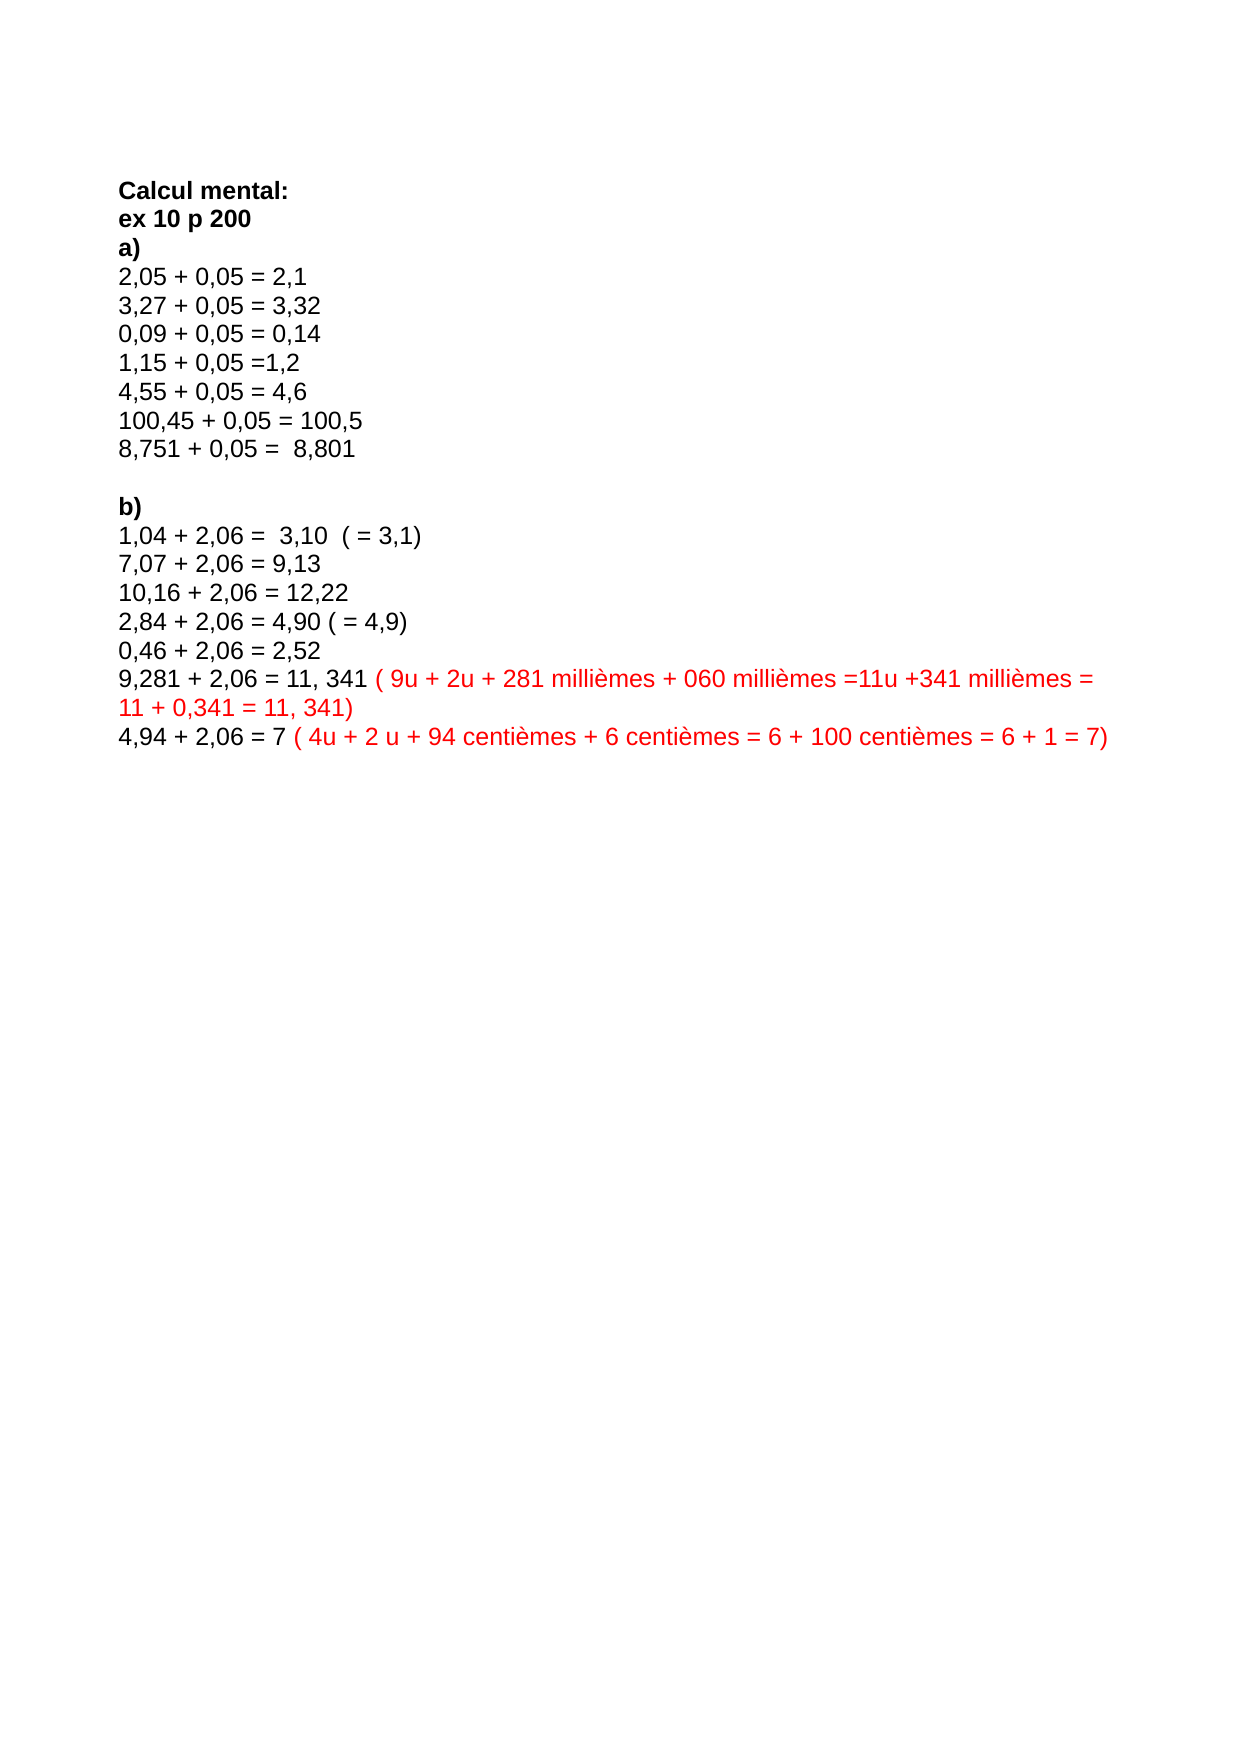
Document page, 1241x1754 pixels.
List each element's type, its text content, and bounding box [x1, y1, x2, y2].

text b) [118, 492, 1122, 521]
text 10,16 + 2,06 = 12,22 [118, 578, 1122, 607]
text ex 10 p 200 [118, 204, 1122, 233]
text 1,15 + 0,05 =1,2 [118, 348, 1122, 377]
text 100,45 + 0,05 = 100,5 [118, 406, 1122, 434]
text a) [118, 233, 1122, 262]
text 1,04 + 2,06 = 3,10 ( = 3,1) [118, 521, 1122, 549]
text 2,84 + 2,06 = 4,90 ( = 4,9) [118, 607, 1122, 636]
text 8,751 + 0,05 = 8,801 [118, 434, 1122, 463]
text 2,05 + 0,05 = 2,1 [118, 262, 1122, 291]
text Calcul mental: [118, 176, 1122, 204]
text 0,46 + 2,06 = 2,52 [118, 636, 1122, 664]
text 9,281 + 2,06 = 11, 341 ( 9u + 2u + 281 millièmes + 060 millièmes =11u +341 millièmes = 11 + 0,341 = 11, 341) [118, 664, 1122, 722]
text 4,94 + 2,06 = 7 ( 4u + 2 u + 94 centièmes + 6 centièmes = 6 + 100 centièmes = 6 + 1 = 7) [118, 722, 1122, 751]
text 3,27 + 0,05 = 3,32 [118, 291, 1122, 319]
text 0,09 + 0,05 = 0,14 [118, 319, 1122, 348]
text 7,07 + 2,06 = 9,13 [118, 549, 1122, 578]
text 4,55 + 0,05 = 4,6 [118, 377, 1122, 406]
